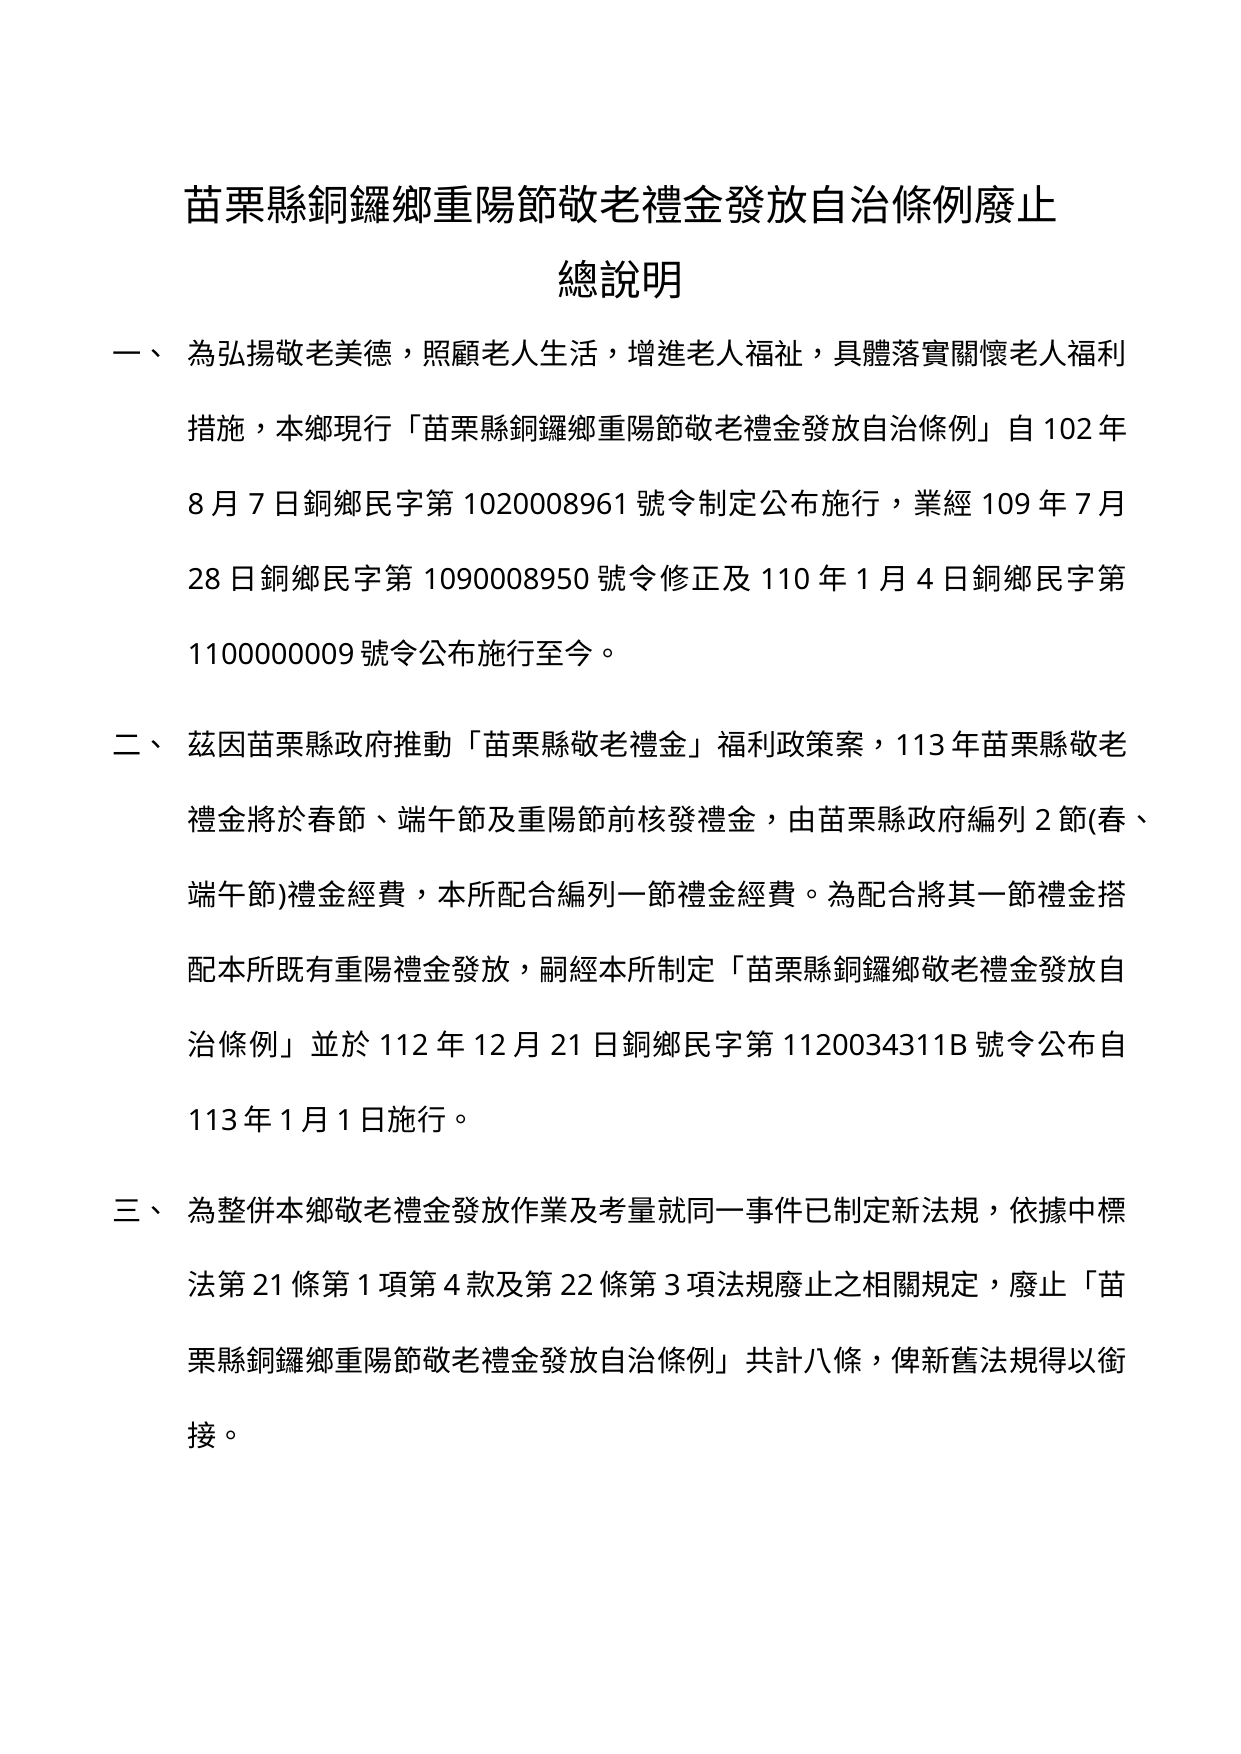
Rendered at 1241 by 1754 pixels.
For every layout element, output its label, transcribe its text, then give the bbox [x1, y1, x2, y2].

text 苗栗縣銅鑼鄉重陽節敬老禮金發放自治條例廢止 [112, 164, 1128, 239]
list 茲因苗栗縣政府推動「苗栗縣敬老禮金」福利政策案，113年苗栗縣敬老禮金將於春節、端午節及重陽節前核發禮金，由苗栗縣政府編列2節(春、端午節)禮金經費，本所配合編列一節禮金經費。為配合將其一節禮金搭配本所既有重陽禮金發放，嗣經本所制定「苗栗縣銅鑼鄉敬老禮金發放自治條例」並於112年12月21日銅鄉民字第1120034311B號令公布自113年1月1日施行。 [112, 705, 1128, 1155]
list 為整併本鄉敬老禮金發放作業及考量就同一事件已制定新法規，依據中標法第21條第1項第4款及第22條第3項法規廢止之相關規定，廢止「苗栗縣銅鑼鄉重陽節敬老禮金發放自治條例」共計八條，俾新舊法規得以銜接。 [112, 1171, 1128, 1471]
list 為弘揚敬老美德，照顧老人生活，增進老人福祉，具體落實關懷老人福利措施，本鄉現行「苗栗縣銅鑼鄉重陽節敬老禮金發放自治條例」自102年8月7日銅鄉民字第1020008961號令制定公布施行，業經109年7月28日銅鄉民字第1090008950號令修正及110年1月4日銅鄉民字第1100000009號令公布施行至今。 [112, 314, 1128, 689]
text 總說明 [112, 239, 1128, 314]
